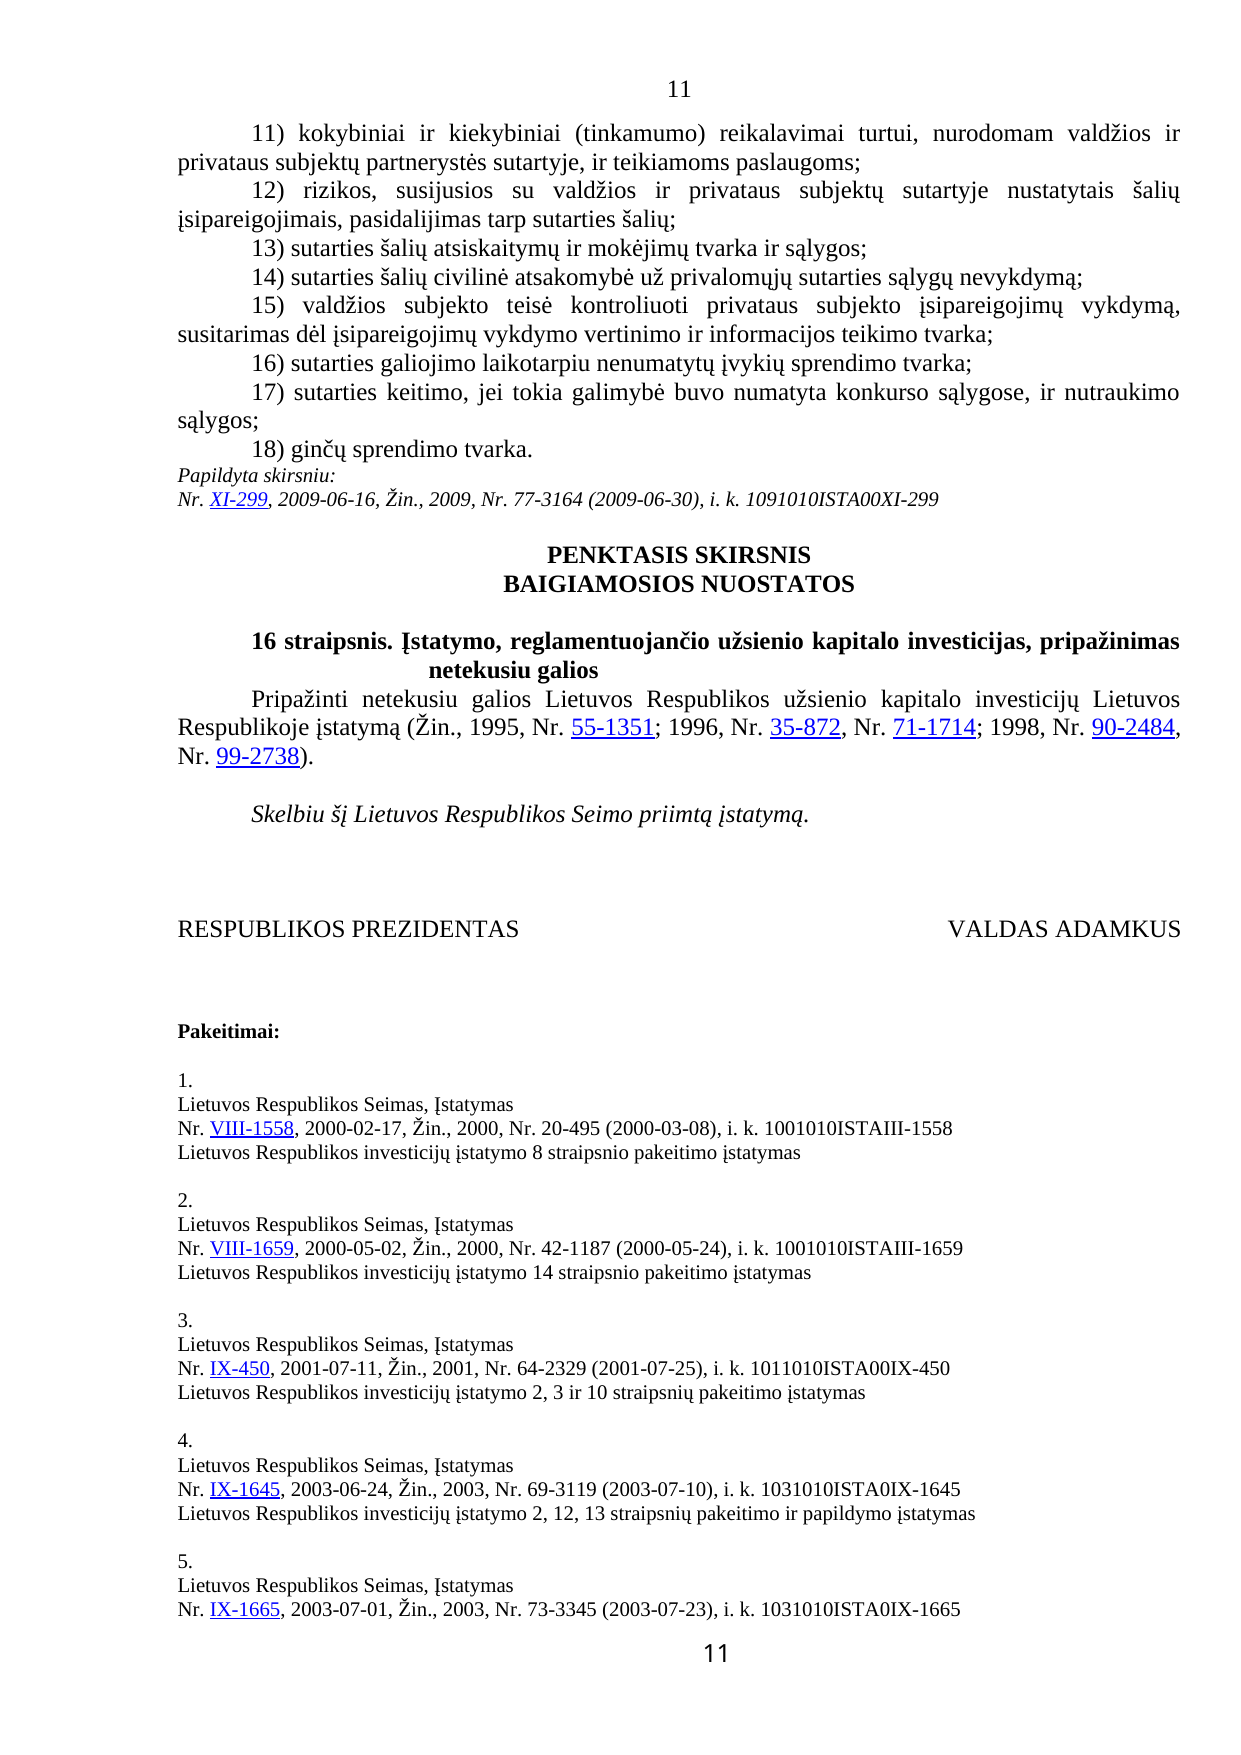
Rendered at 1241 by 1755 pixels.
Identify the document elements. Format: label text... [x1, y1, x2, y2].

text Papildyta skirsniu: [177, 463, 1181, 487]
text 11) kokybiniai ir kiekybiniai (tinkamumo) reikalavimai turtui, nurodomam valdžios ir privataus subjektų partnerystės sutartyje, ir teikiamoms paslaugoms; [177, 118, 1181, 176]
text 12) rizikos, susijusios su valdžios ir privataus subjektų sutartyje nustatytais šalių įsipareigojimais, pasidalijimas tarp sutarties šalių; [177, 176, 1181, 233]
text 5. [177, 1549, 1181, 1573]
text Nr. VIII-1558, 2000-02-17, Žin., 2000, Nr. 20-495 (2000-03-08), i. k. 1001010ISTAIII-1558 [177, 1116, 1181, 1140]
text Lietuvos Respublikos investicijų įstatymo 8 straipsnio pakeitimo įstatymas [177, 1140, 1181, 1164]
text Lietuvos Respublikos investicijų įstatymo 14 straipsnio pakeitimo įstatymas [177, 1260, 1181, 1284]
text 15) valdžios subjekto teisė kontroliuoti privataus subjekto įsipareigojimų vykdymą, susitarimas dėl įsipareigojimų vykdymo vertinimo ir informacijos teikimo tvarka; [177, 291, 1181, 348]
text Lietuvos Respublikos Seimas, Įstatymas [177, 1332, 1181, 1356]
text RESPUBLIKOS PREZIDENTAS VALDAS ADAMKUS [177, 914, 1181, 942]
text 18) ginčų sprendimo tvarka. [177, 434, 1181, 463]
text Nr. VIII-1659, 2000-05-02, Žin., 2000, Nr. 42-1187 (2000-05-24), i. k. 1001010ISTAIII-1659 [177, 1236, 1181, 1260]
text Lietuvos Respublikos Seimas, Įstatymas [177, 1573, 1181, 1597]
text 14) sutarties šalių civilinė atsakomybė už privalomųjų sutarties sąlygų nevykdymą; [177, 262, 1181, 291]
text Lietuvos Respublikos Seimas, Įstatymas [177, 1212, 1181, 1236]
text 16 straipsnis. Įstatymo, reglamentuojančio užsienio kapitalo investicijas, pripažinimas netekusiu galios [251, 626, 1181, 684]
text Pakeitimai: [177, 1019, 1181, 1043]
text 4. [177, 1428, 1181, 1452]
text Lietuvos Respublikos Seimas, Įstatymas [177, 1092, 1181, 1116]
text BAIGIAMOSIOS NUOSTATOS [177, 569, 1181, 597]
text Nr. IX-1665, 2003-07-01, Žin., 2003, Nr. 73-3345 (2003-07-23), i. k. 1031010ISTA0IX-1665 [177, 1597, 1181, 1621]
text Nr. IX-450, 2001-07-11, Žin., 2001, Nr. 64-2329 (2001-07-25), i. k. 1011010ISTA00IX-450 [177, 1356, 1181, 1380]
text Skelbiu šį Lietuvos Respublikos Seimo priimtą įstatymą. [177, 799, 1181, 827]
text Lietuvos Respublikos Seimas, Įstatymas [177, 1452, 1181, 1477]
text 13) sutarties šalių atsiskaitymų ir mokėjimų tvarka ir sąlygos; [177, 233, 1181, 262]
text 1. [177, 1067, 1181, 1092]
text 3. [177, 1308, 1181, 1332]
text Lietuvos Respublikos investicijų įstatymo 2, 12, 13 straipsnių pakeitimo ir papildymo įstatymas [177, 1501, 1181, 1525]
text PENKTASIS SKIRSNIS [177, 540, 1181, 569]
text Pripažinti netekusiu galios Lietuvos Respublikos užsienio kapitalo investicijų Lietuvos Respublikoje įstatymą (Žin., 1995, Nr. 55-1351; 1996, Nr. 35-872, Nr. 71-1714; 1998, Nr. 90-2484, Nr. 99-2738). [177, 684, 1181, 770]
text Lietuvos Respublikos investicijų įstatymo 2, 3 ir 10 straipsnių pakeitimo įstatymas [177, 1380, 1181, 1404]
text 2. [177, 1188, 1181, 1212]
text Nr. IX-1645, 2003-06-24, Žin., 2003, Nr. 69-3119 (2003-07-10), i. k. 1031010ISTA0IX-1645 [177, 1477, 1181, 1501]
text 16) sutarties galiojimo laikotarpiu nenumatytų įvykių sprendimo tvarka; [177, 348, 1181, 377]
text Nr. XI-299, 2009-06-16, Žin., 2009, Nr. 77-3164 (2009-06-30), i. k. 1091010ISTA00XI-299 [177, 487, 1181, 511]
text 17) sutarties keitimo, jei tokia galimybė buvo numatyta konkurso sąlygose, ir nutraukimo sąlygos; [177, 377, 1181, 434]
